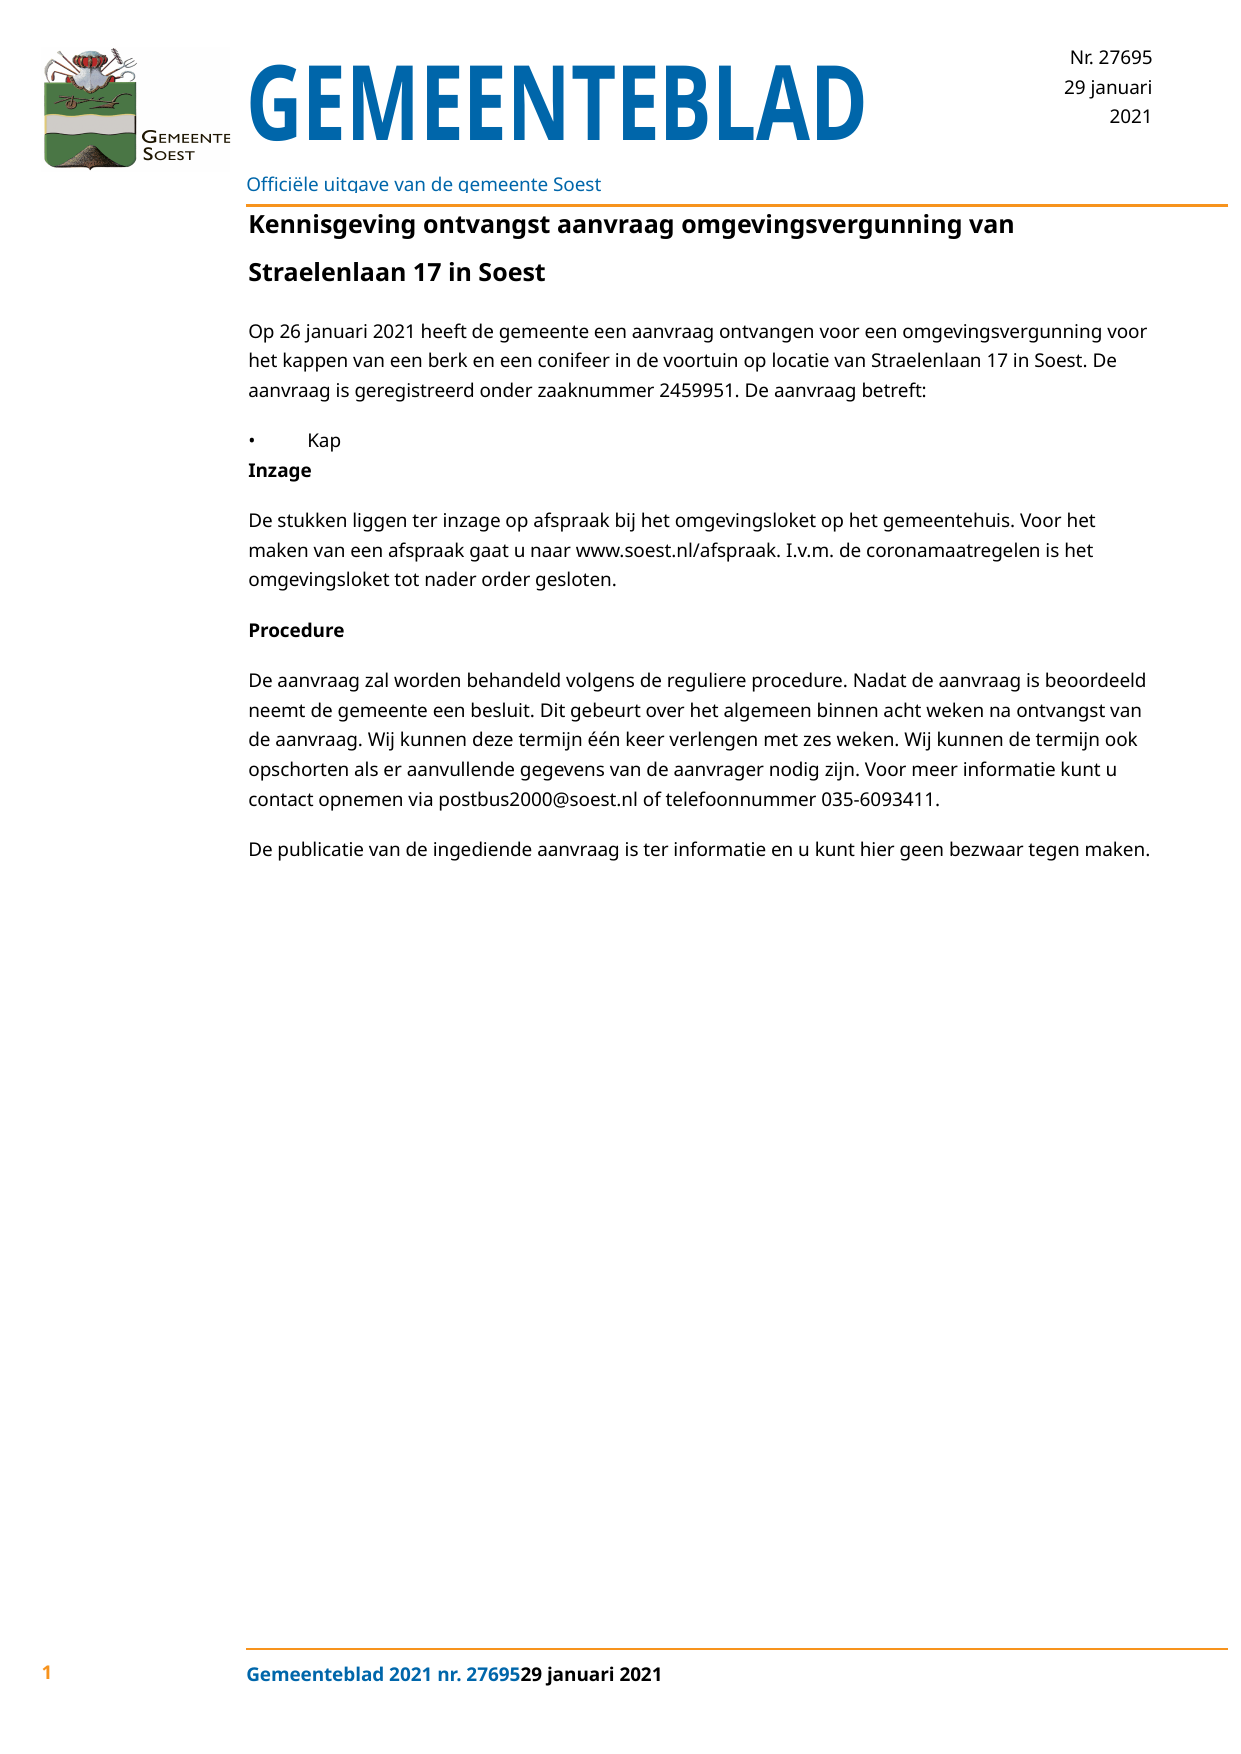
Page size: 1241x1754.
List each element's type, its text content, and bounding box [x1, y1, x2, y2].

text De aanvraag zal worden behandeld volgens de reguliere procedure. Nadat de aanvraag is beoordeeld neemt de gemeente een besluit. Dit gebeurt over het algemeen binnen acht weken na ontvangst van de aanvraag. Wij kunnen deze termijn één keer verlengen met zes weken. Wij kunnen de termijn ook opschorten als er aanvullende gegevens van de aanvrager nodig zijn. Voor meer informatie kunt u contact opnemen via postbus2000@soest.nl of telefoonnummer 035-6093411. [248, 667, 1152, 812]
text De publicatie van de ingediende aanvraag is ter informatie en u kunt hier geen bezwaar tegen maken. [248, 836, 1152, 862]
text Kennisgeving ontvangst aanvraag omgevingsvergunning van Straelenlaan 17 in Soest [248, 207, 1152, 288]
text Op 26 januari 2021 heeft de gemeente een aanvraag ontvangen voor een omgevingsvergunning voor het kappen van een berk en een conifeer in de voortuin op locatie van Straelenlaan 17 in Soest. De aanvraag is geregistreerd onder zaaknummer 2459951. De aanvraag betreft: [248, 318, 1152, 403]
list Kap [248, 427, 1152, 453]
text Procedure [248, 617, 1152, 643]
text Inzage [248, 457, 1152, 483]
text De stukken liggen ter inzage op afspraak bij het omgevingsloket op het gemeentehuis. Voor het maken van een afspraak gaat u naar www.soest.nl/afspraak. I.v.m. de coronamaatregelen is het omgevingsloket tot nader order gesloten. [248, 507, 1152, 592]
picture [41, 47, 231, 172]
